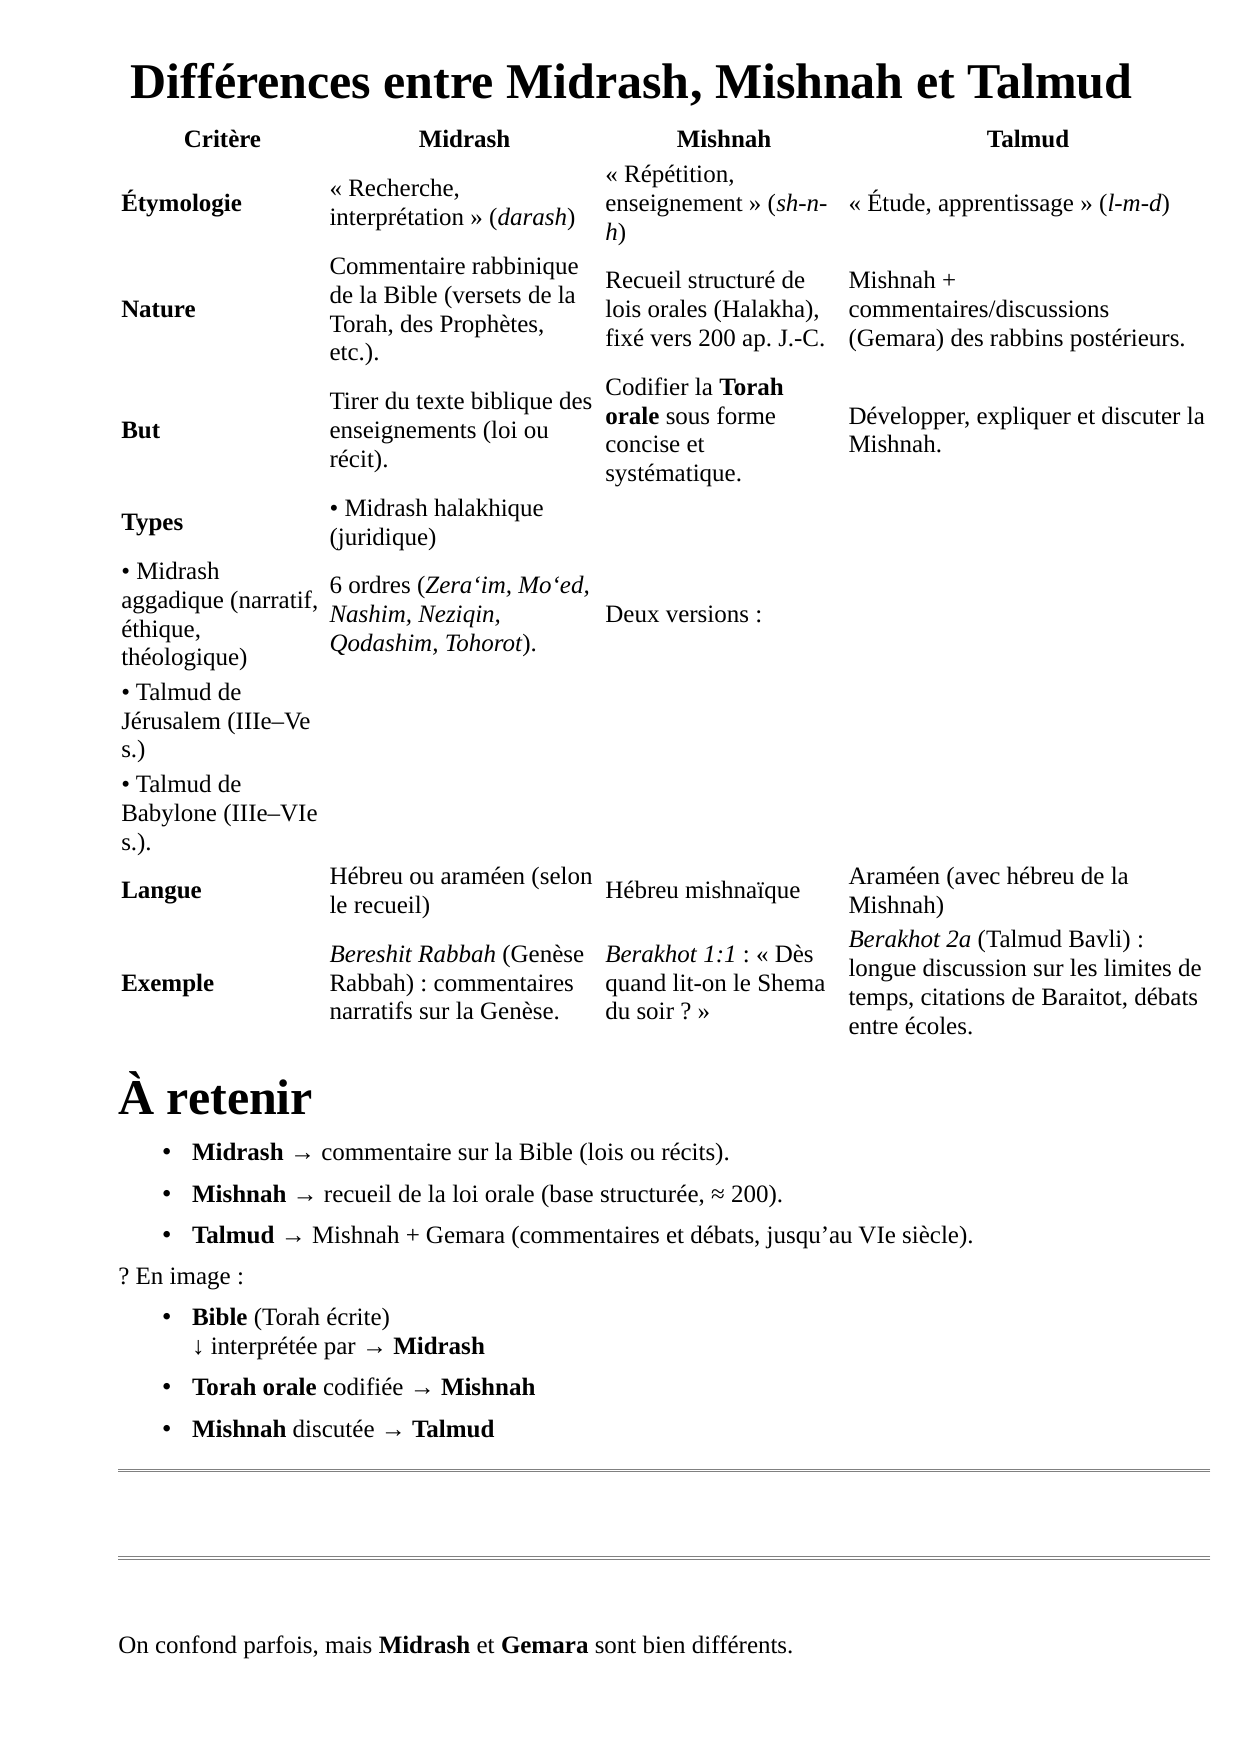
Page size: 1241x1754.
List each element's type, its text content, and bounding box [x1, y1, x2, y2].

list Torah orale codifiée → Mishnah [162, 1372, 1210, 1401]
list Mishnah → recueil de la loi orale (base structurée, ≈ 200). [162, 1179, 1210, 1207]
table_cell Berakhot 2a (Talmud Bavli) : longue discussion sur les limites de temps, citations de Baraitot, débats entre écoles. [845, 922, 1210, 1042]
table_cell [326, 674, 602, 766]
table_header Talmud [845, 122, 1210, 156]
table_cell Types [118, 490, 326, 553]
table_cell • Talmud de Jérusalem (IIIe–Ve s.) [118, 674, 326, 766]
table_cell [602, 674, 845, 766]
table_cell [845, 490, 1210, 553]
table_cell Hébreu mishnaïque [602, 858, 845, 922]
table_cell 6 ordres (Zera‘im, Mo‘ed, Nashim, Neziqin, Qodashim, Tohorot). [326, 553, 602, 674]
table_cell Hébreu ou araméen (selon le recueil) [326, 858, 602, 922]
table_cell Bereshit Rabbah (Genèse Rabbah) : commentaires narratifs sur la Genèse. [326, 922, 602, 1042]
table_cell Berakhot 1:1 : « Dès quand lit-on le Shema du soir ? » [602, 922, 845, 1042]
table_header Mishnah [602, 122, 845, 156]
table_cell [602, 766, 845, 858]
table_cell • Talmud de Babylone (IIIe–VIe s.). [118, 766, 326, 858]
text ? En image : [118, 1261, 1210, 1290]
table_cell Deux versions : [602, 553, 845, 674]
table_cell • Midrash halakhique (juridique) [326, 490, 602, 553]
table_cell Araméen (avec hébreu de la Mishnah) [845, 858, 1210, 922]
table_cell Codifier la Torah orale sous forme concise et systématique. [602, 369, 845, 490]
text On confond parfois, mais Midrash et Gemara sont bien différents. [118, 1630, 1210, 1658]
table_cell Développer, expliquer et discuter la Mishnah. [845, 369, 1210, 490]
list Midrash → commentaire sur la Bible (lois ou récits). [162, 1137, 1210, 1166]
subtitle Différences entre Midrash, Mishnah et Talmud [118, 52, 1210, 109]
list Mishnah discutée → Talmud [162, 1414, 1210, 1442]
table_cell Mishnah + commentaires/discussions (Gemara) des rabbins postérieurs. [845, 248, 1210, 369]
table_cell « Recherche, interprétation » (darash) [326, 156, 602, 248]
list Talmud → Mishnah + Gemara (commentaires et débats, jusqu’au VIe siècle). [162, 1220, 1210, 1249]
table_cell • Midrash aggadique (narratif, éthique, théologique) [118, 553, 326, 674]
table_cell Nature [118, 248, 326, 369]
table_cell But [118, 369, 326, 490]
subtitle À retenir [118, 1067, 1210, 1125]
table_cell Langue [118, 858, 326, 922]
table_cell [602, 490, 845, 553]
table_cell Étymologie [118, 156, 326, 248]
table_cell [326, 766, 602, 858]
list Bible (Torah écrite) ↓ interprétée par → Midrash [162, 1302, 1210, 1360]
table_cell [845, 674, 1210, 766]
table_header Midrash [326, 122, 602, 156]
table_cell Commentaire rabbinique de la Bible (versets de la Torah, des Prophètes, etc.). [326, 248, 602, 369]
table_cell [845, 553, 1210, 674]
table_cell [845, 766, 1210, 858]
table_header Critère [118, 122, 326, 156]
table_cell « Étude, apprentissage » (l-m-d) [845, 156, 1210, 248]
table_cell Recueil structuré de lois orales (Halakha), fixé vers 200 ap. J.-C. [602, 248, 845, 369]
table_cell Tirer du texte biblique des enseignements (loi ou récit). [326, 369, 602, 490]
table_cell « Répétition, enseignement » (sh-n-h) [602, 156, 845, 248]
table_cell Exemple [118, 922, 326, 1042]
